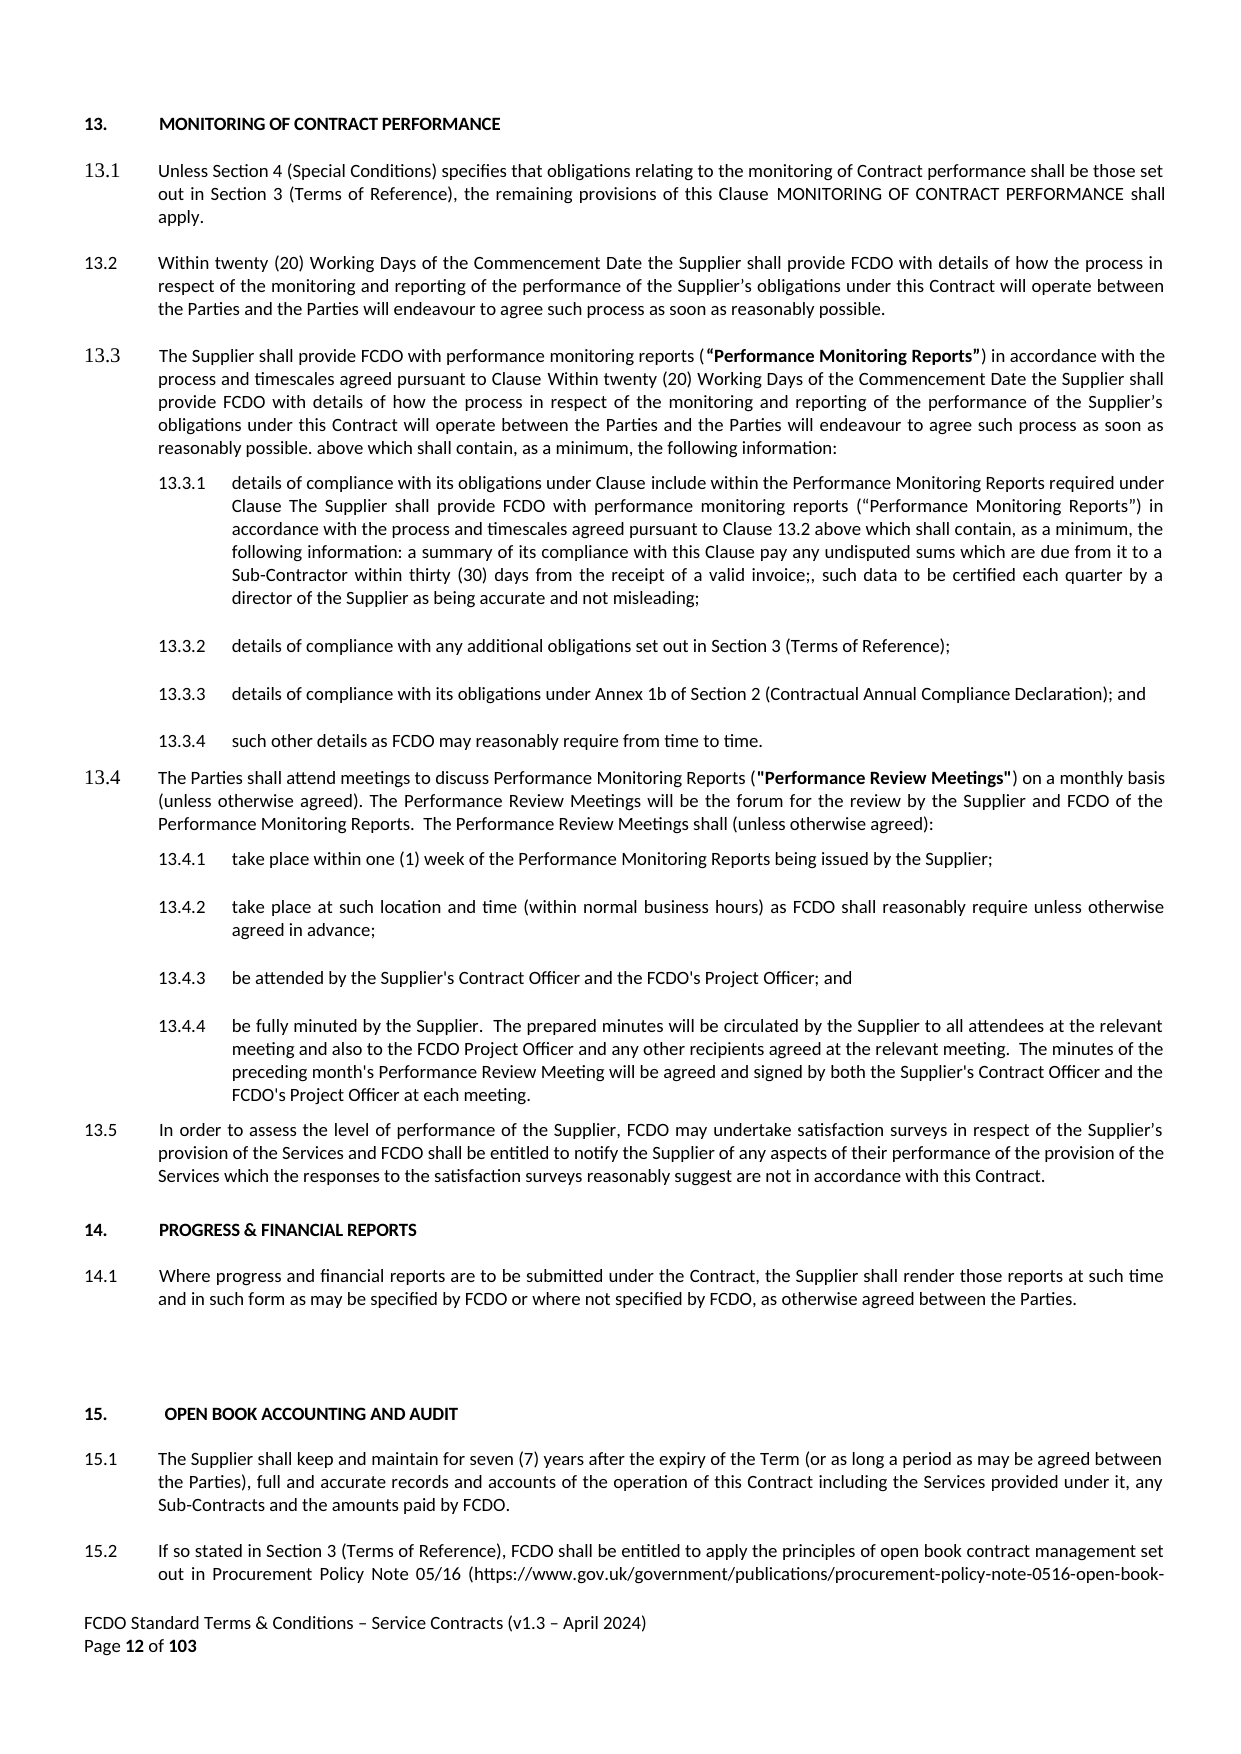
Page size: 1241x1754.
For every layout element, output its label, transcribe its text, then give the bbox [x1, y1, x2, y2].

list PROGRESS & FINANCIAL REPORTS [84, 1218, 1166, 1241]
list be attended by the Supplier's Contract Officer and the FCDO's Project Officer; and [158, 966, 1166, 989]
list Within twenty (20) Working Days of the Commencement Date the Supplier shall provide FCDO with details of how the process in respect of the monitoring and reporting of the performance of the Supplier’s obligations under this Contract will operate between the Parties and the Parties will endeavour to agree such process as soon as reasonably possible. [84, 251, 1166, 320]
list Where progress and financial reports are to be submitted under the Contract, the Supplier shall render those reports at such time and in such form as may be specified by FCDO or where not specified by FCDO, as otherwise agreed between the Parties. [84, 1264, 1166, 1310]
list Unless Section 4 (Special Conditions) specifies that obligations relating to the monitoring of Contract performance shall be those set out in Section 3 (Terms of Reference), the remaining provisions of this Clause 13 shall apply. [84, 158, 1166, 228]
list details of compliance with its obligations under Clause 7.8.2 [158, 471, 1166, 609]
list be fully minuted by the Supplier. The prepared minutes will be circulated by the Supplier to all attendees at the relevant meeting and also to the FCDO Project Officer and any other recipients agreed at the relevant meeting. The minutes of the preceding month's Performance Review Meeting will be agreed and signed by both the Supplier's Contract Officer and the FCDO's Project Officer at each meeting. [158, 1014, 1166, 1106]
list details of compliance with any additional obligations set out in Section 3 (Terms of Reference); [158, 634, 1166, 657]
list In order to assess the level of performance of the Supplier, FCDO may undertake satisfaction surveys in respect of the Supplier’s provision of the Services and FCDO shall be entitled to notify the Supplier of any aspects of their performance of the provision of the Services which the responses to the satisfaction surveys reasonably suggest are not in accordance with this Contract. [84, 1118, 1166, 1187]
list take place within one (1) week of the Performance Monitoring Reports being issued by the Supplier; [158, 847, 1166, 870]
list The Supplier shall provide FCDO with performance monitoring reports (“Performance Monitoring Reports”) in accordance with the process and timescales agreed pursuant to Clause 13.2 above which shall contain, as a minimum, the following information: [84, 343, 1166, 459]
list details of compliance with its obligations under Annex 1b of Section 2 (Contractual Annual Compliance Declaration); and [158, 682, 1166, 704]
list OPEN BOOK ACCOUNTING AND AUDIT [84, 1402, 1166, 1424]
list The Supplier shall keep and maintain for seven (7) years after the expiry of the Term (or as long a period as may be agreed between the Parties), full and accurate records and accounts of the operation of this Contract including the Services provided under it, any Sub-Contracts and the amounts paid by FCDO. [84, 1447, 1166, 1516]
list MONITORING OF CONTRACT PERFORMANCE [84, 112, 1166, 135]
list The Parties shall attend meetings to discuss Performance Monitoring Reports ("Performance Review Meetings") on a monthly basis (unless otherwise agreed). The Performance Review Meetings will be the forum for the review by the Supplier and FCDO of the Performance Monitoring Reports. The Performance Review Meetings shall (unless otherwise agreed): [84, 765, 1166, 835]
list such other details as FCDO may reasonably require from time to time. [158, 729, 1166, 752]
list If so stated in Section 3 (Terms of Reference), FCDO shall be entitled to apply the principles of open book contract management set out in Procurement Policy Note 05/16 (https://www.gov.uk/government/publications/procurement-policy-note-0516-open-book- [84, 1539, 1166, 1585]
list take place at such location and time (within normal business hours) as FCDO shall reasonably require unless otherwise agreed in advance; [158, 895, 1166, 941]
